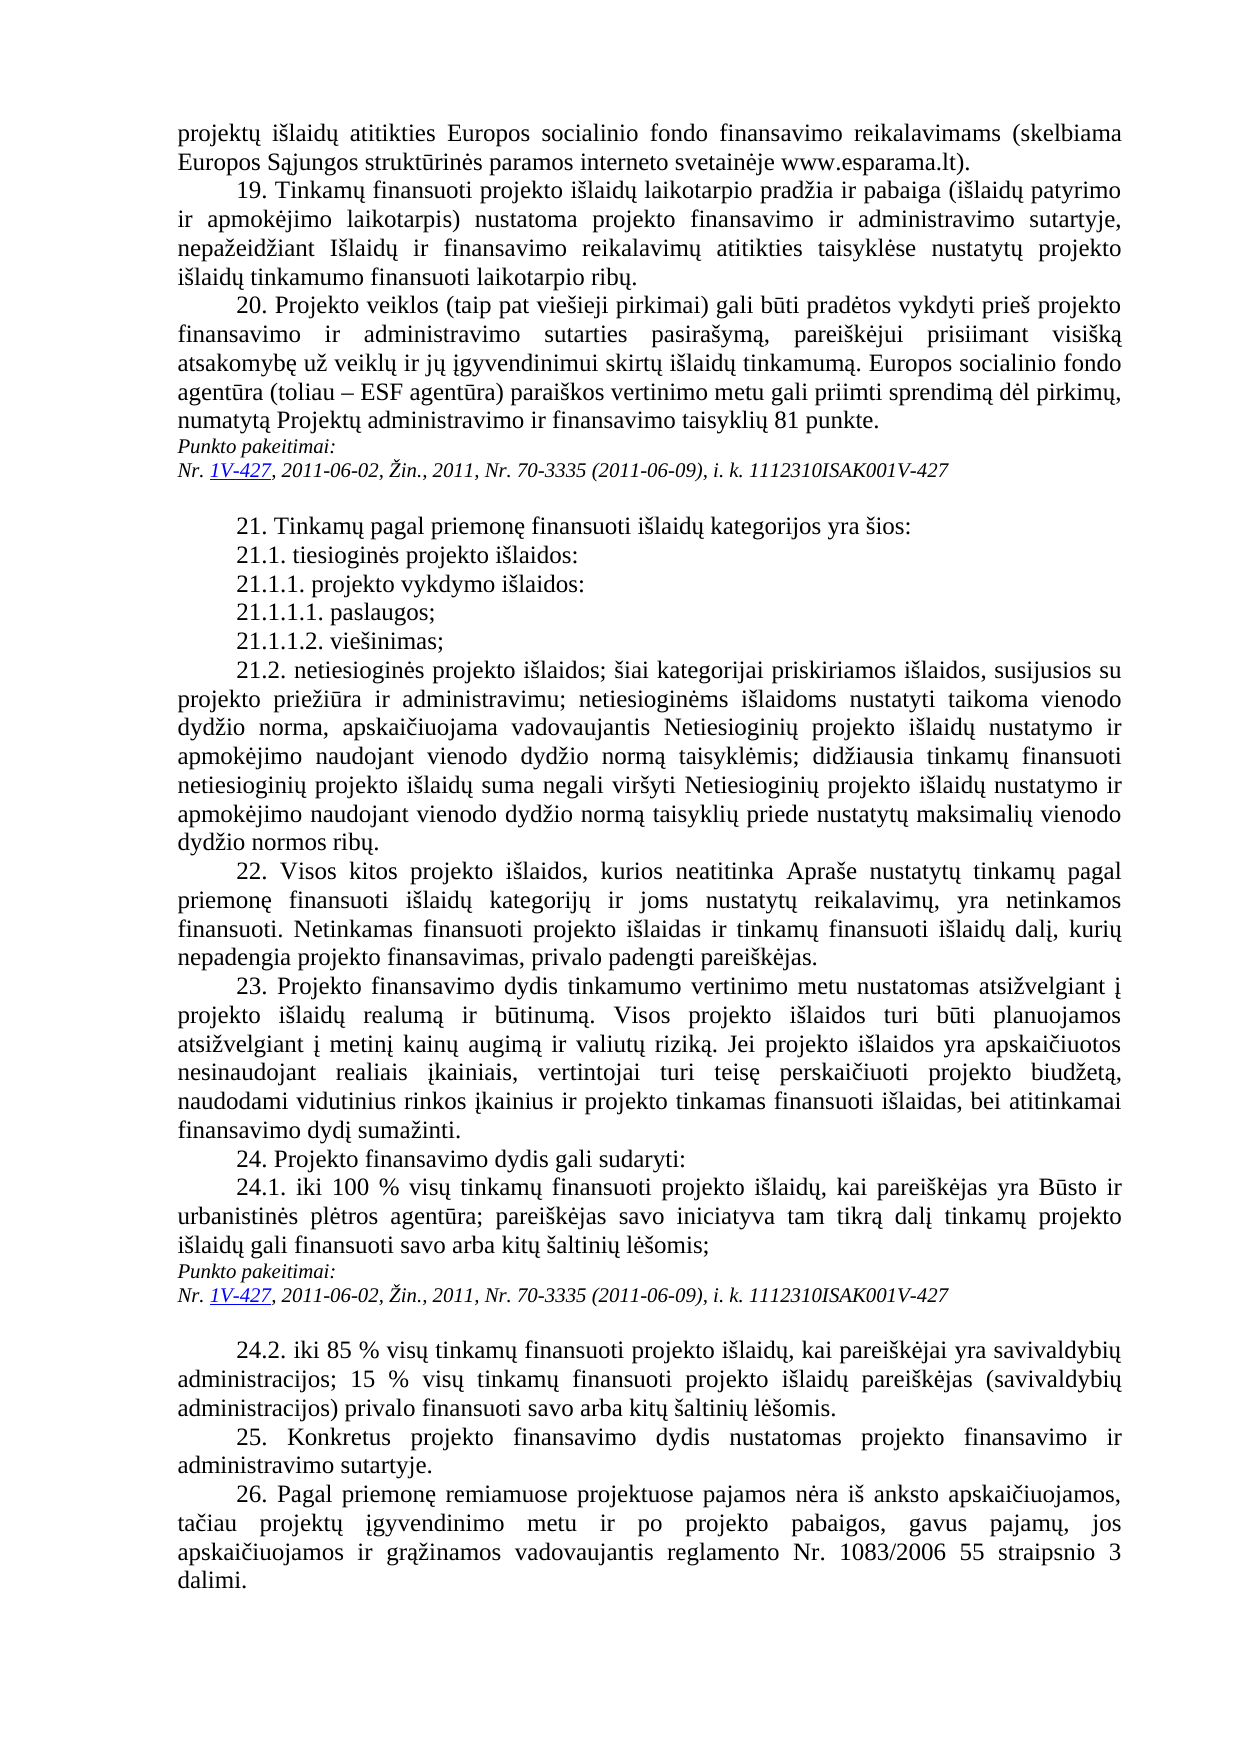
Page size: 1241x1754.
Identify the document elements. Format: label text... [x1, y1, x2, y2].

text 21.2. netiesioginės projekto išlaidos; šiai kategorijai priskiriamos išlaidos, susijusios su projekto priežiūra ir administravimu; netiesioginėms išlaidoms nustatyti taikoma vienodo dydžio norma, apskaičiuojama vadovaujantis Netiesioginių projekto išlaidų nustatymo ir apmokėjimo naudojant vienodo dydžio normą taisyklėmis; didžiausia tinkamų finansuoti netiesioginių projekto išlaidų suma negali viršyti Netiesioginių projekto išlaidų nustatymo ir apmokėjimo naudojant vienodo dydžio normą taisyklių priede nustatytų maksimalių vienodo dydžio normos ribų. [177, 655, 1122, 856]
text projektų išlaidų atitikties Europos socialinio fondo finansavimo reikalavimams (skelbiama Europos Sąjungos struktūrinės paramos interneto svetainėje www.esparama.lt). [177, 118, 1122, 176]
text 22. Visos kitos projekto išlaidos, kurios neatitinka Apraše nustatytų tinkamų pagal priemonę finansuoti išlaidų kategorijų ir joms nustatytų reikalavimų, yra netinkamos finansuoti. Netinkamas finansuoti projekto išlaidas ir tinkamų finansuoti išlaidų dalį, kurių nepadengia projekto finansavimas, privalo padengti pareiškėjas. [177, 856, 1122, 971]
text 21.1. tiesioginės projekto išlaidos: [177, 540, 1122, 569]
text 23. Projekto finansavimo dydis tinkamumo vertinimo metu nustatomas atsižvelgiant į projekto išlaidų realumą ir būtinumą. Visos projekto išlaidos turi būti planuojamos atsižvelgiant į metinį kainų augimą ir valiutų riziką. Jei projekto išlaidos yra apskaičiuotos nesinaudojant realiais įkainiais, vertintojai turi teisę perskaičiuoti projekto biudžetą, naudodami vidutinius rinkos įkainius ir projekto tinkamas finansuoti išlaidas, bei atitinkamai finansavimo dydį sumažinti. [177, 971, 1122, 1144]
text 24.1. iki 100 % visų tinkamų finansuoti projekto išlaidų, kai pareiškėjas yra Būsto ir urbanistinės plėtros agentūra; pareiškėjas savo iniciatyva tam tikrą dalį tinkamų projekto išlaidų gali finansuoti savo arba kitų šaltinių lėšomis; [177, 1172, 1122, 1259]
text 21.1.1. projekto vykdymo išlaidos: [177, 569, 1122, 597]
text 20. Projekto veiklos (taip pat viešieji pirkimai) gali būti pradėtos vykdyti prieš projekto finansavimo ir administravimo sutarties pasirašymą, pareiškėjui prisiimant visišką atsakomybę už veiklų ir jų įgyvendinimui skirtų išlaidų tinkamumą. Europos socialinio fondo agentūra (toliau – ESF agentūra) paraiškos vertinimo metu gali priimti sprendimą dėl pirkimų, numatytą Projektų administravimo ir finansavimo taisyklių 81 punkte. [177, 291, 1122, 434]
text Punkto pakeitimai: [177, 1259, 1122, 1283]
text 24. Projekto finansavimo dydis gali sudaryti: [177, 1144, 1122, 1172]
text Nr. 1V-427, 2011-06-02, Žin., 2011, Nr. 70-3335 (2011-06-09), i. k. 1112310ISAK001V-427 [177, 1283, 1122, 1307]
text 21. Tinkamų pagal priemonę finansuoti išlaidų kategorijos yra šios: [177, 511, 1122, 540]
text Punkto pakeitimai: [177, 434, 1122, 458]
text 21.1.1.2. viešinimas; [177, 626, 1122, 655]
text 21.1.1.1. paslaugos; [177, 597, 1122, 626]
text 26. Pagal priemonę remiamuose projektuose pajamos nėra iš anksto apskaičiuojamos, tačiau projektų įgyvendinimo metu ir po projekto pabaigos, gavus pajamų, jos apskaičiuojamos ir grąžinamos vadovaujantis reglamento Nr. 1083/2006 55 straipsnio 3 dalimi. [177, 1479, 1122, 1594]
text 24.2. iki 85 % visų tinkamų finansuoti projekto išlaidų, kai pareiškėjai yra savivaldybių administracijos; 15 % visų tinkamų finansuoti projekto išlaidų pareiškėjas (savivaldybių administracijos) privalo finansuoti savo arba kitų šaltinių lėšomis. [177, 1336, 1122, 1422]
text 25. Konkretus projekto finansavimo dydis nustatomas projekto finansavimo ir administravimo sutartyje. [177, 1422, 1122, 1479]
text Nr. 1V-427, 2011-06-02, Žin., 2011, Nr. 70-3335 (2011-06-09), i. k. 1112310ISAK001V-427 [177, 458, 1122, 482]
text 19. Tinkamų finansuoti projekto išlaidų laikotarpio pradžia ir pabaiga (išlaidų patyrimo ir apmokėjimo laikotarpis) nustatoma projekto finansavimo ir administravimo sutartyje, nepažeidžiant Išlaidų ir finansavimo reikalavimų atitikties taisyklėse nustatytų projekto išlaidų tinkamumo finansuoti laikotarpio ribų. [177, 176, 1122, 291]
